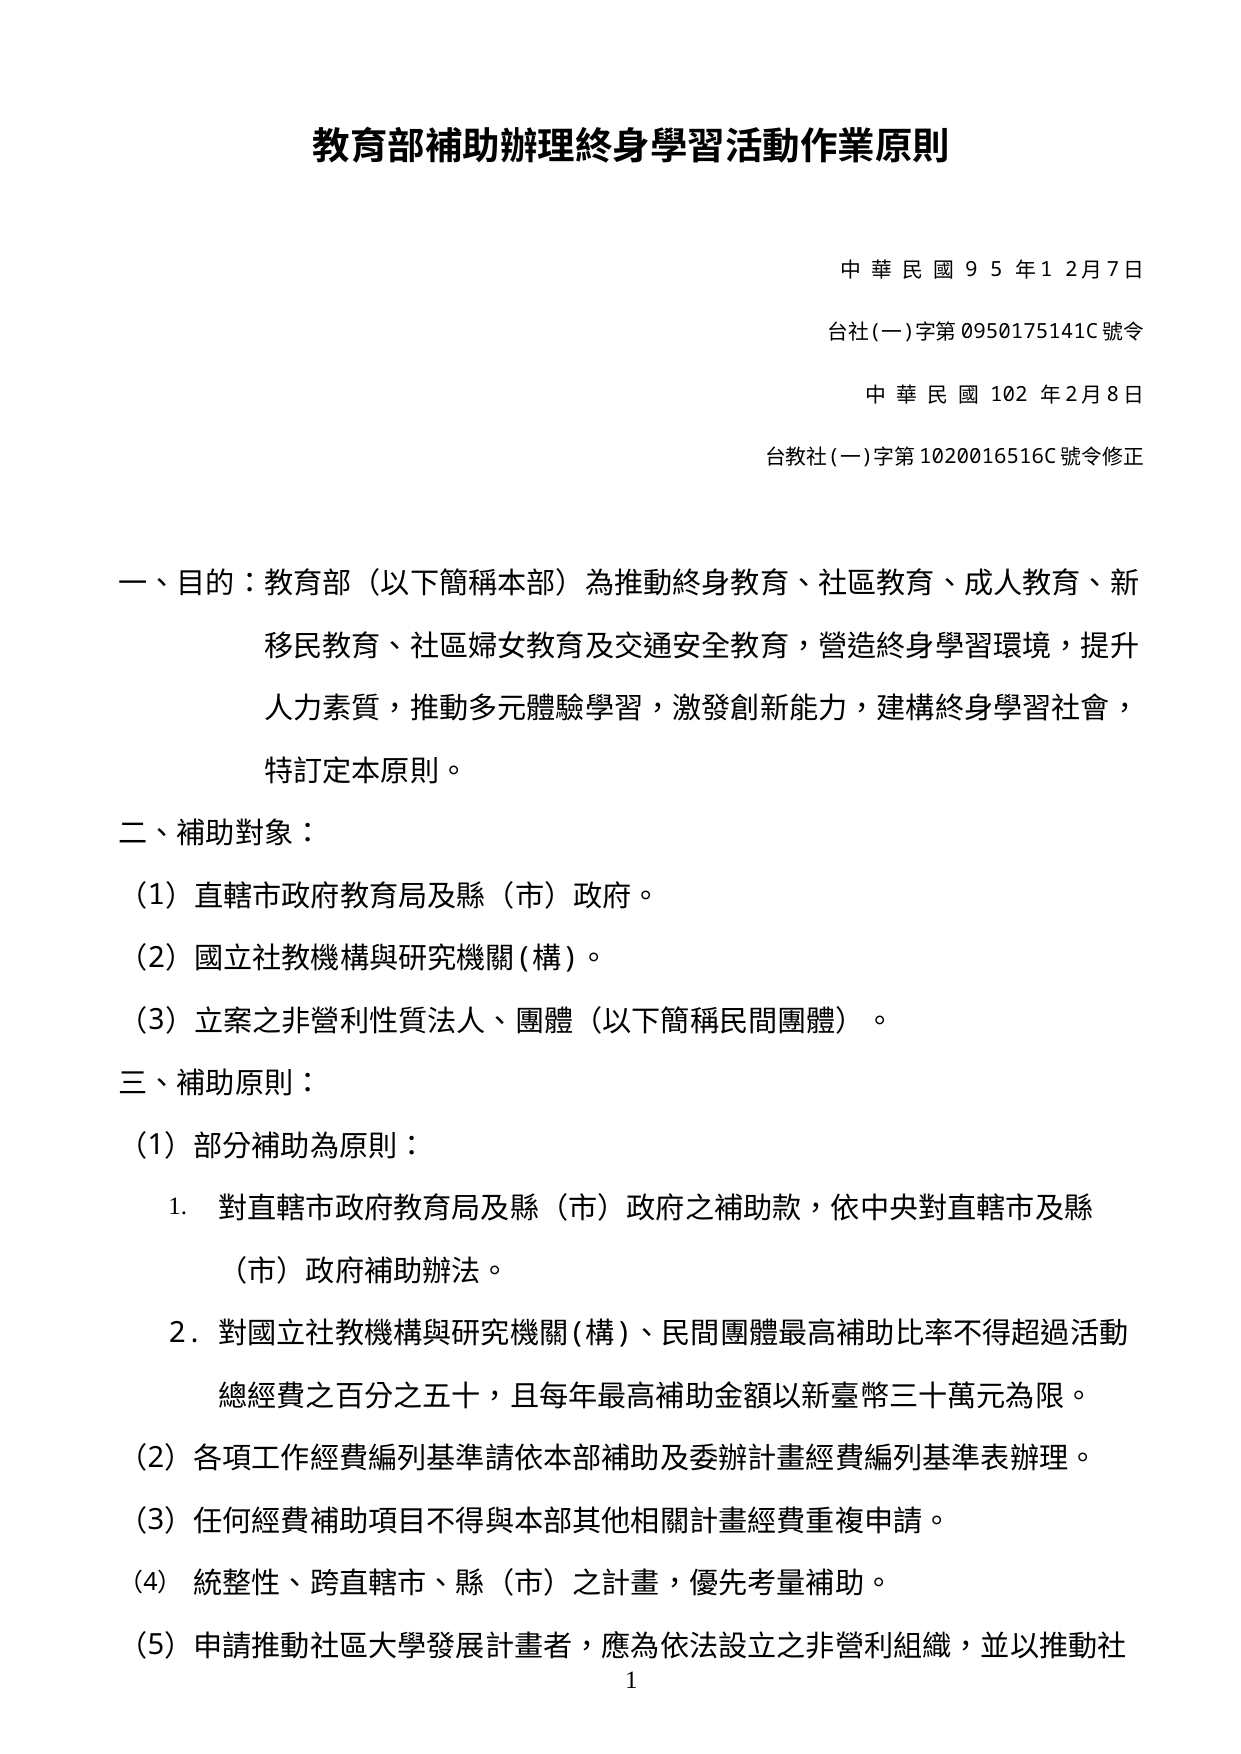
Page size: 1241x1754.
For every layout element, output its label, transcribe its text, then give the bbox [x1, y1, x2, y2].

list 對國立社教機構與研究機關(構)、民間團體最高補助比率不得超過活動總經費之百分之五十，且每年最高補助金額以新臺幣三十萬元為限。 [168, 1289, 1144, 1414]
list 任何經費補助項目不得與本部其他相關計畫經費重複申請。 [118, 1477, 1144, 1539]
text 二、補助對象： [118, 789, 1144, 852]
list 直轄市政府教育局及縣（市）政府。 [118, 852, 1144, 914]
list 部分補助為原則： [118, 1102, 1144, 1164]
list 國立社教機構與研究機關(構)。 [118, 914, 1144, 977]
text 中 華 民 國 9 5 年1 2月7日 [118, 227, 1144, 289]
text 三、補助原則： [118, 1039, 1144, 1102]
list 各項工作經費編列基準請依本部補助及委辦計畫經費編列基準表辦理。 [118, 1414, 1144, 1477]
list 申請推動社區大學發展計畫者，應為依法設立之非營利組織，並以推動社 [118, 1602, 1144, 1664]
text 台社(一)字第0950175141C號令 [118, 289, 1144, 352]
list 立案之非營利性質法人、團體（以下簡稱民間團體）。 [118, 977, 1144, 1039]
text 中 華 民 國 102 年2月8日 [118, 352, 1144, 414]
list 統整性、跨直轄市、縣（市）之計畫，優先考量補助。 [118, 1539, 1144, 1602]
text 台教社(一)字第1020016516C號令修正 [118, 414, 1144, 477]
text 一、目的：教育部（以下簡稱本部）為推動終身教育、社區教育、成人教育、新移民教育、社區婦女教育及交通安全教育，營造終身學習環境，提升人力素質，推動多元體驗學習，激發創新能力，建構終身學習社會，特訂定本原則。 [118, 539, 1144, 789]
list 對直轄市政府教育局及縣（市）政府之補助款，依中央對直轄市及縣（市）政府補助辦法。 [168, 1164, 1144, 1289]
text 教育部補助辦理終身學習活動作業原則 [118, 102, 1144, 164]
